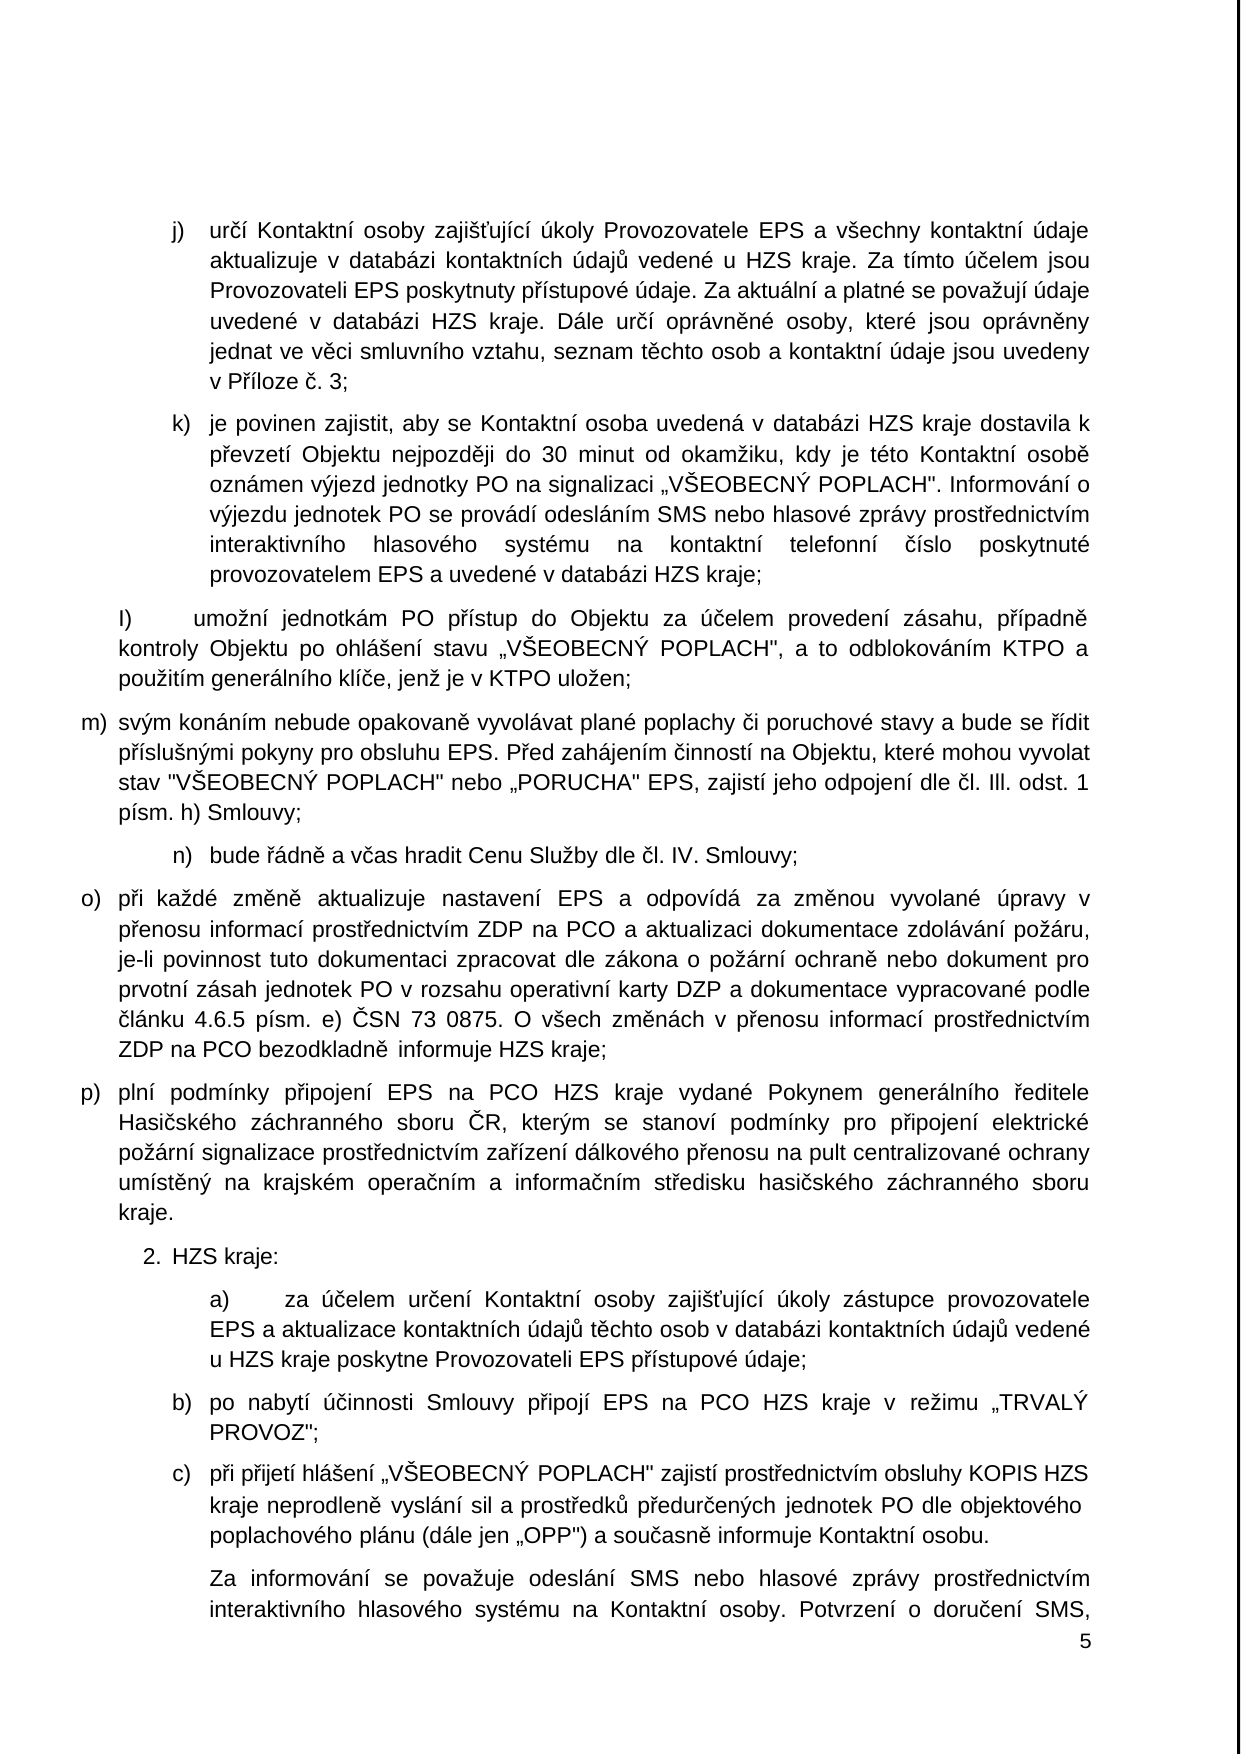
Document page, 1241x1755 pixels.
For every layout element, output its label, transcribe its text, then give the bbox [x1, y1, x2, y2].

text Za informování se považuje odeslání SMS nebo hlasové zprávy prostřednictvím interaktivního hlasového systému na Kontaktní osoby. Potvrzení o doručení SMS, [209, 1565, 1091, 1622]
list za účelem určení Kontaktní osoby zajišťující úkoly zástupce provozovatele EPS a aktualizace kontaktních údajů těchto osob v databázi kontaktních údajů vedené u HZS kraje poskytne Provozovateli EPS přístupové údaje; [209, 1286, 1090, 1372]
list umožní jednotkám PO přístup do Objektu za účelem provedení zásahu, případně kontroly Objektu po ohlášení stavu „VŠEOBECNÝ POPLACH", a to odblokováním KTPO a použitím generálního klíče, jenž je v KTPO uložen; [118, 605, 1088, 691]
list HZS kraje: [143, 1243, 1137, 1269]
list svým konáním nebude opakovaně vyvolávat plané poplachy či poruchové stavy a bude se řídit příslušnými pokyny pro obsluhu EPS. Před zahájením činností na Objektu, které mohou vyvolat stav "VŠEOBECNÝ POPLACH" nebo „PORUCHA" EPS, zajistí jeho odpojení dle čl. Ill. odst. 1 písm. h) Smlouvy; [81, 708, 1090, 825]
list bude řádně a včas hradit Cenu Služby dle čl. IV. Smlouvy; [172, 842, 1137, 869]
list při každé změně aktualizuje nastavení EPS a odpovídá za změnou vyvolané úpravy v přenosu informací prostřednictvím ZDP na PCO a aktualizaci dokumentace zdolávání požáru, je-li povinnost tuto dokumentaci zpracovat dle zákona o požární ochraně nebo dokument pro prvotní zásah jednotek PO v rozsahu operativní karty DZP a dokumentace vypracované podle článku 4.6.5 písm. e) ČSN 73 0875. O všech změnách v přenosu informací prostřednictvím ZDP na PCO bezodkladně informuje HZS kraje; [81, 885, 1090, 1063]
list plní podmínky připojení EPS na PCO HZS kraje vydané Pokynem generálního ředitele Hasičského záchranného sboru ČR, kterým se stanoví podmínky pro připojení elektrické požární signalizace prostřednictvím zařízení dálkového přenosu na pult centralizované ochrany umístěný na krajském operačním a informačním středisku hasičského záchranného sboru kraje. [80, 1078, 1090, 1226]
list je povinen zajistit, aby se Kontaktní osoba uvedená v databázi HZS kraje dostavila k převzetí Objektu nejpozději do 30 minut od okamžiku, kdy je této Kontaktní osobě oznámen výjezd jednotky PO na signalizaci „VŠEOBECNÝ POPLACH". Informování o výjezdu jednotek PO se provádí odesláním SMS nebo hlasové zprávy prostřednictvím interaktivního hlasového systému na kontaktní telefonní číslo poskytnuté provozovatelem EPS a uvedené v databázi HZS kraje; [172, 410, 1091, 588]
list při přijetí hlášení „VŠEOBECNÝ POPLACH" zajistí prostřednictvím obsluhy KOPIS HZS [172, 1462, 1137, 1486]
text poplachového plánu (dále jen „OPP") a současně informuje Kontaktní osobu. [209, 1522, 1137, 1549]
list určí Kontaktní osoby zajišťující úkoly Provozovatele EPS a všechny kontaktní údaje aktualizuje v databázi kontaktních údajů vedené u HZS kraje. Za tímto účelem jsou Provozovateli EPS poskytnuty přístupové údaje. Za aktuální a platné se považují údaje uvedené v databázi HZS kraje. Dále určí oprávněné osoby, které jsou oprávněny jednat ve věci smluvního vztahu, seznam těchto osob a kontaktní údaje jsou uvedeny v Příloze č. 3; [172, 217, 1090, 394]
list po nabytí účinnosti Smlouvy připojí EPS na PCO HZS kraje v režimu „TRVALÝ PROVOZ"; [172, 1388, 1088, 1445]
text kraje neprodleně vyslání sil a prostředků předurčených jednotek PO dle objektového [209, 1494, 1137, 1518]
